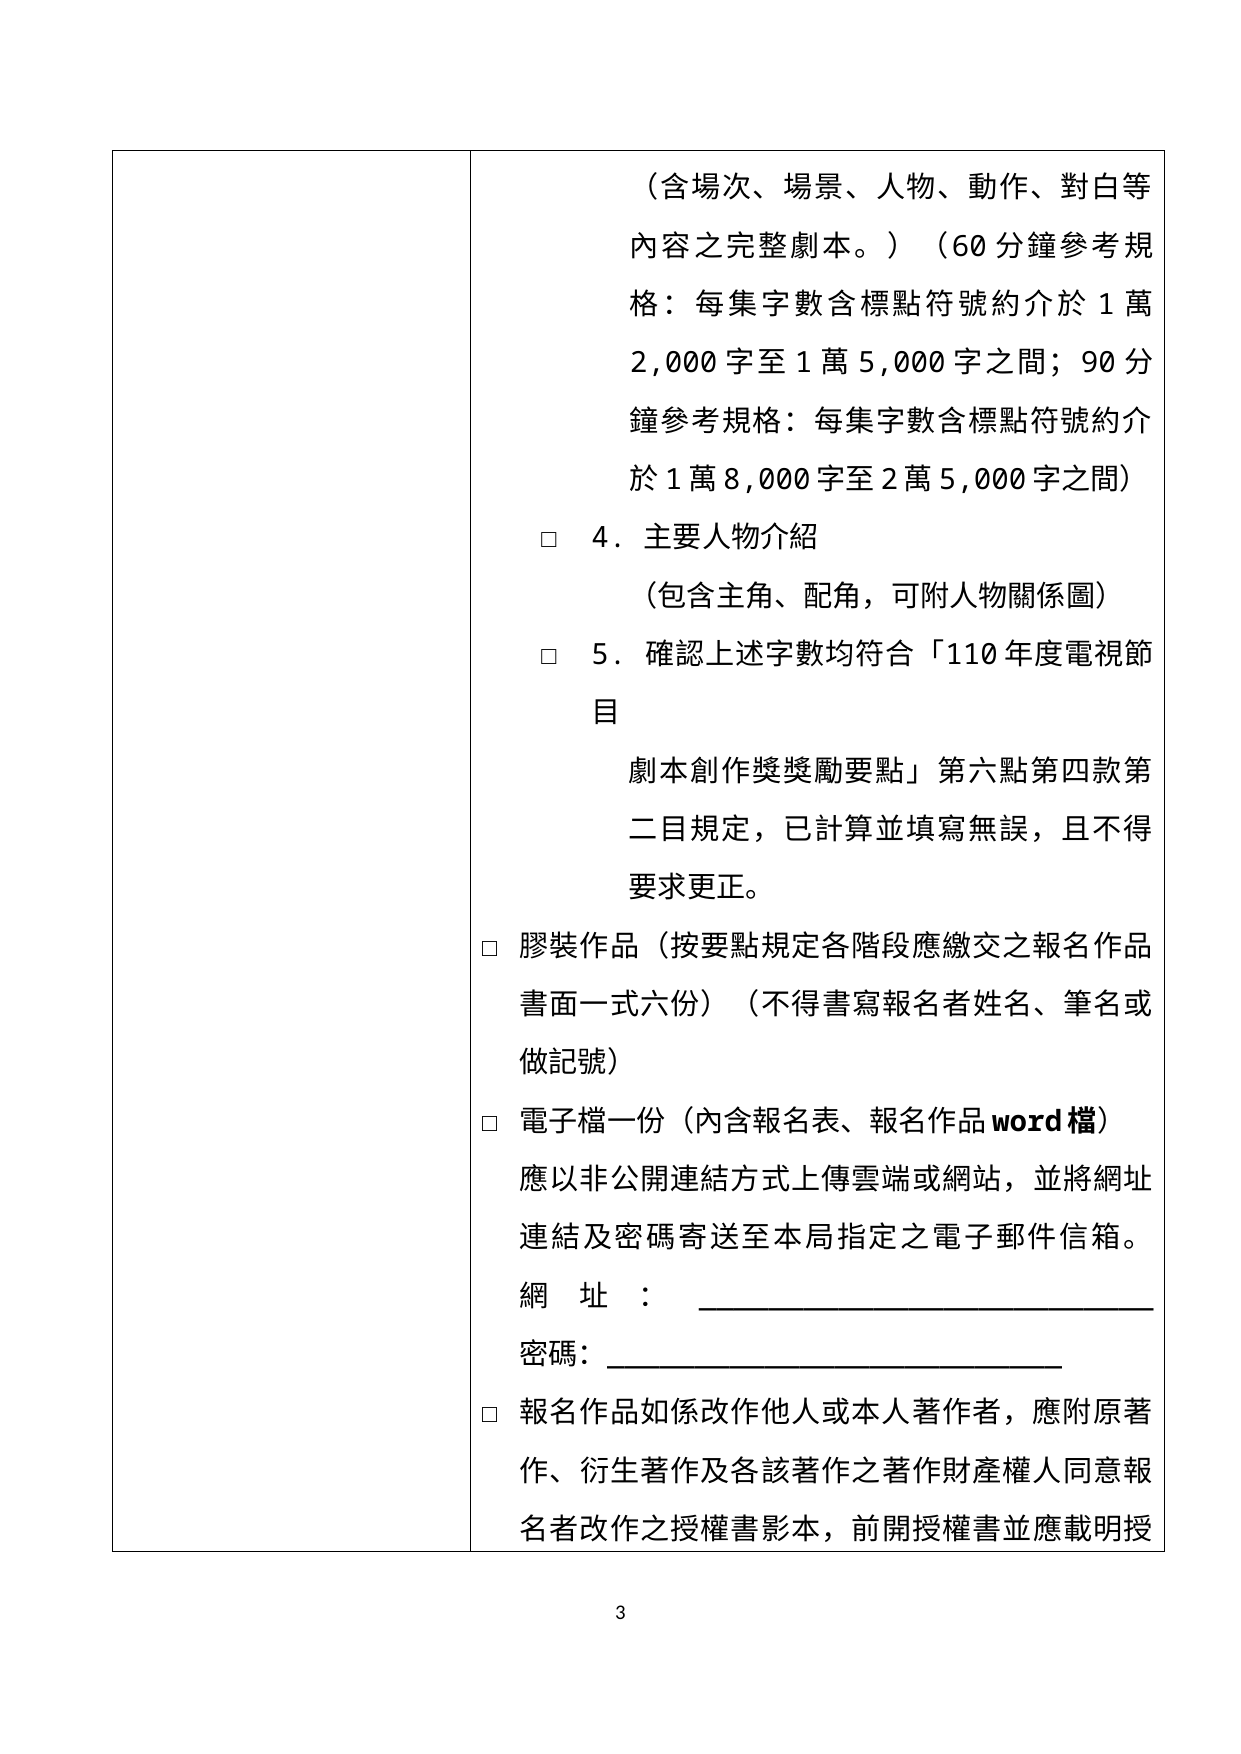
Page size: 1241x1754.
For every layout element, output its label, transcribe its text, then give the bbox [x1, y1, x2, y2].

table_cell 報名表件 本報名表一份 切結書一份 個人資料授權同意書及著作財產權授權同意書一份 報名作品 第一階段 1.作品集數 □(1)6集(含)以上，10集(含)以下：____集 □(2)13集 □(3)20集 2. 故事短綱__________________字 (字數含標點符號以介於500字至1,000字間為限) 3. 完整故事大綱______________字 (應敘明故事情節及結局，字數含標點符號以5,000字至1萬字以內為限) 4. 第一集完整劇本 （含場次、場景、人物、動作、對白等內容之完整劇本。）（60分鐘參考規格：每集字數含標點符號約介於1萬2,000字至1萬5,000字之間；90分鐘參考規格：每集字數含標點符號約介於1萬8,000字至2萬5,000字之間） 4. 主要人物介紹 （包含主角、配角，可附人物關係圖） 5. 確認上述字數均符合「110年度電視節目 劇本創作獎獎勵要點」第六點第四款第二目規定，已計算並填寫無誤，且不得要求更正。 膠裝作品（按要點規定各階段應繳交之報名作品書面一式六份）（不得書寫報名者姓名、筆名或做記號） 電子檔一份（內含報名表、報名作品word檔） 應以非公開連結方式上傳雲端或網站，並將網址連結及密碼寄送至本局指定之電子郵件信箱。 網址：__________________________ 密碼：__________________________ 報名作品如係改作他人或本人著作者，應附原著作、衍生著作及各該著作之著作財產權人同意報名者改作之授權書影本，前開授權書並應載明授權地域及期間。 有，並檢附相關文件如附件。 報名作品非改自本人或他人著作。 報名者知悉報名作品之資料，以報名表所載資料為準，除錯別字外，報名者不得以任何理由變更作品名稱、報名者、報名者簡介、劇本創作理念及作品故事概述。 [471, 151, 1164, 1551]
table_cell [113, 151, 470, 1551]
